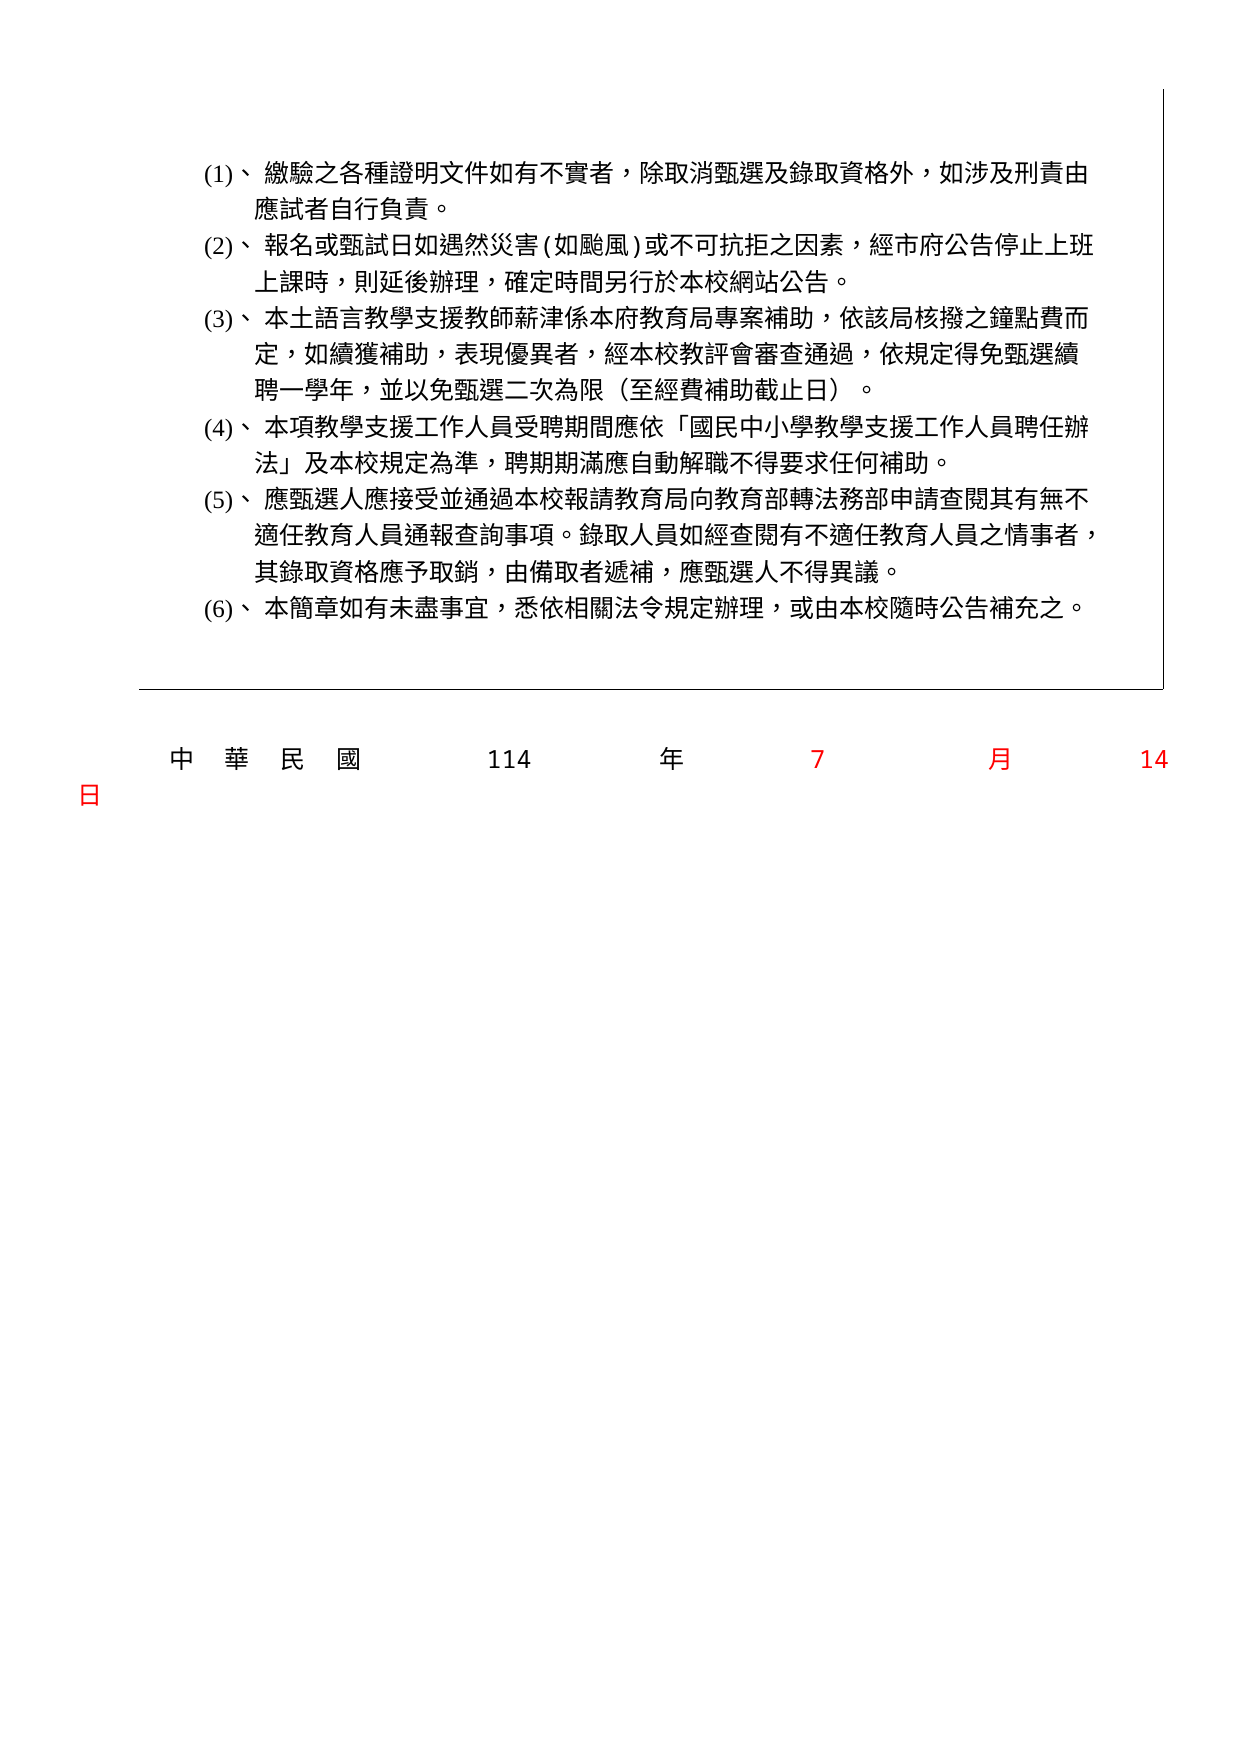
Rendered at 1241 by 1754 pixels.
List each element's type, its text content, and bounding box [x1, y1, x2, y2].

list 本土語言教學支援教師薪津係本府教育局專案補助，依該局核撥之鐘點費而定，如續獲補助，表現優異者，經本校教評會審查通過，依規定得免甄選續聘一學年，並以免甄選二次為限（至經費補助截止日）。 [139, 298, 1163, 407]
list 應甄選人應接受並通過本校報請教育局向教育部轉法務部申請查閱其有無不適任教育人員通報查詢事項。錄取人員如經查閱有不適任教育人員之情事者，其錄取資格應予取銷，由備取者遞補，應甄選人不得異議。 [139, 479, 1163, 588]
list 報名或甄試日如遇然災害(如颱風)或不可抗拒之因素，經市府公告停止上班上課時，則延後辦理，確定時間另行於本校網站公告。 [139, 226, 1163, 298]
list 本簡章如有未盡事宜，悉依相關法令規定辦理，或由本校隨時公告補充之。 [139, 588, 1163, 689]
list 繳驗之各種證明文件如有不實者，除取消甄選及錄取資格外，如涉及刑責由應試者自行負責。 [139, 89, 1163, 226]
text 中 華 民 國 114 年 7 月 14 日 [77, 739, 1169, 812]
list 本項教學支援工作人員受聘期間應依「國民中小學教學支援工作人員聘任辦法」及本校規定為準，聘期期滿應自動解職不得要求任何補助。 [139, 407, 1163, 479]
